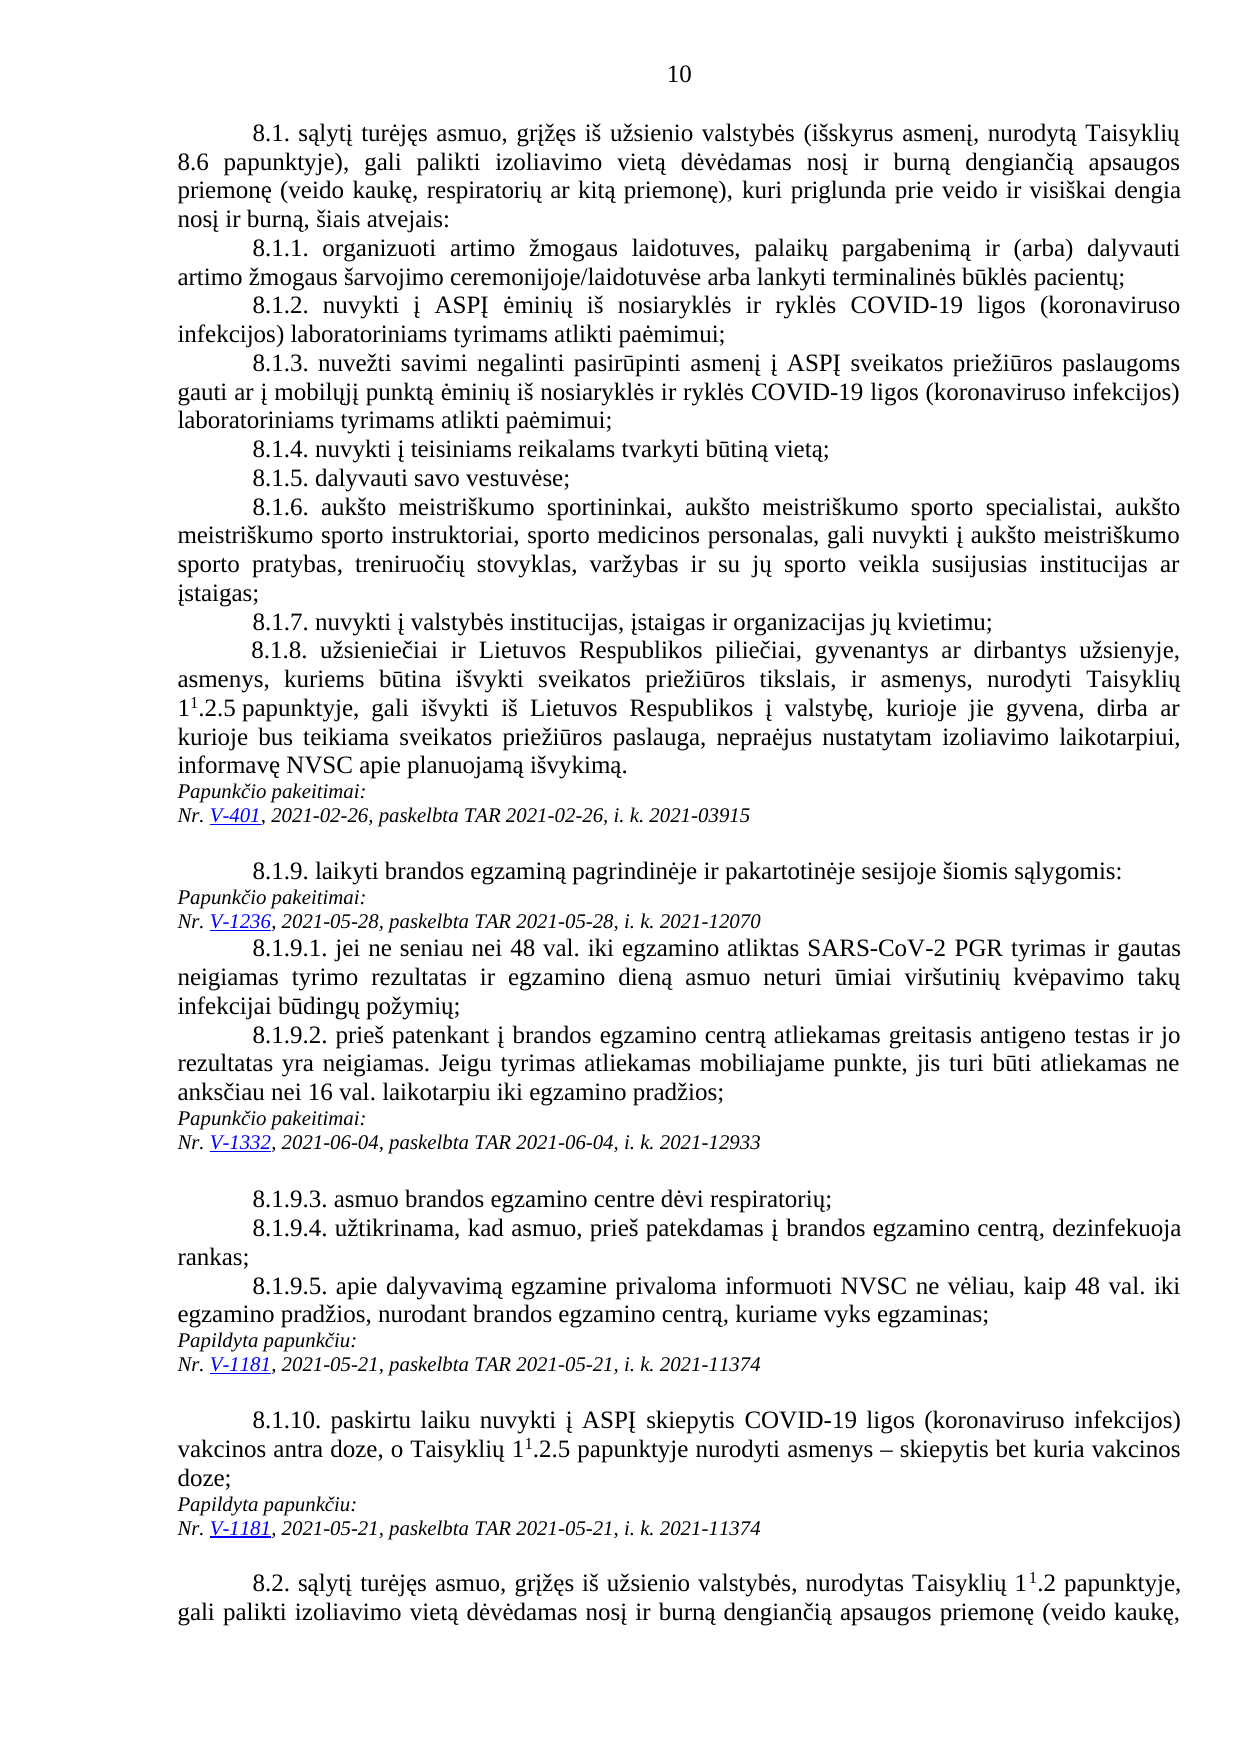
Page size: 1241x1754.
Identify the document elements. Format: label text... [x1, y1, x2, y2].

text 8.1. sąlytį turėjęs asmuo, grįžęs iš užsienio valstybės (išskyrus asmenį, nurodytą Taisyklių 8.6 papunktyje), gali palikti izoliavimo vietą dėvėdamas nosį ir burną dengiančią apsaugos priemonę (veido kaukę, respiratorių ar kitą priemonę), kuri priglunda prie veido ir visiškai dengia nosį ir burną, šiais atvejais: [177, 118, 1181, 233]
text Papunkčio pakeitimai: [177, 779, 1181, 803]
text 8.1.7. nuvykti į valstybės institucijas, įstaigas ir organizacijas jų kvietimu; [177, 607, 1181, 636]
text 8.1.9.2. prieš patenkant į brandos egzamino centrą atliekamas greitasis antigeno testas ir jo rezultatas yra neigiamas. Jeigu tyrimas atliekamas mobiliajame punkte, jis turi būti atliekamas ne anksčiau nei 16 val. laikotarpiu iki egzamino pradžios; [177, 1020, 1181, 1106]
text 8.1.4. nuvykti į teisiniams reikalams tvarkyti būtiną vietą; [177, 434, 1181, 463]
text 8.2. sąlytį turėjęs asmuo, grįžęs iš užsienio valstybės, nurodytas Taisyklių 11.2 papunktyje, gali palikti izoliavimo vietą dėvėdamas nosį ir burną dengiančią apsaugos priemonę (veido kaukę, [177, 1568, 1181, 1626]
text Nr. V-1236, 2021-05-28, paskelbta TAR 2021-05-28, i. k. 2021-12070 [177, 909, 1181, 933]
text Nr. V-401, 2021-02-26, paskelbta TAR 2021-02-26, i. k. 2021-03915 [177, 803, 1181, 827]
text 8.1.9. laikyti brandos egzaminą pagrindinėje ir pakartotinėje sesijoje šiomis sąlygomis: [177, 856, 1181, 885]
text 8.1.9.3. asmuo brandos egzamino centre dėvi respiratorių; [177, 1183, 1181, 1213]
text 8.1.9.4. užtikrinama, kad asmuo, prieš patekdamas į brandos egzamino centrą, dezinfekuoja rankas; [177, 1213, 1181, 1271]
text 8.1.2. nuvykti į ASPĮ ėminių iš nosiaryklės ir ryklės COVID-19 ligos (koronaviruso infekcijos) laboratoriniams tyrimams atlikti paėmimui; [177, 291, 1181, 348]
text Papunkčio pakeitimai: [177, 1106, 1181, 1130]
text Papildyta papunkčiu: [177, 1328, 1181, 1352]
text 8.1.9.1. jei ne seniau nei 48 val. iki egzamino atliktas SARS-CoV-2 PGR tyrimas ir gautas neigiamas tyrimo rezultatas ir egzamino dieną asmuo neturi ūmiai viršutinių kvėpavimo takų infekcijai būdingų požymių; [177, 933, 1181, 1020]
text 8.1.1. organizuoti artimo žmogaus laidotuves, palaikų pargabenimą ir (arba) dalyvauti artimo žmogaus šarvojimo ceremonijoje/laidotuvėse arba lankyti terminalinės būklės pacientų; [177, 233, 1181, 291]
text Papunkčio pakeitimai: [177, 885, 1181, 909]
text Nr. V-1181, 2021-05-21, paskelbta TAR 2021-05-21, i. k. 2021-11374 [177, 1352, 1181, 1376]
text 8.1.9.5. apie dalyvavimą egzamine privaloma informuoti NVSC ne vėliau, kaip 48 val. iki egzamino pradžios, nurodant brandos egzamino centrą, kuriame vyks egzaminas; [177, 1271, 1181, 1328]
text 8.1.8. užsieniečiai ir Lietuvos Respublikos piliečiai, gyvenantys ar dirbantys užsienyje, asmenys, kuriems būtina išvykti sveikatos priežiūros tikslais, ir asmenys, nurodyti Taisyklių 11.2.5 papunktyje, gali išvykti iš Lietuvos Respublikos į valstybę, kurioje jie gyvena, dirba ar kurioje bus teikiama sveikatos priežiūros paslauga, nepraėjus nustatytam izoliavimo laikotarpiui, informavę NVSC apie planuojamą išvykimą. [177, 636, 1181, 779]
text Nr. V-1332, 2021-06-04, paskelbta TAR 2021-06-04, i. k. 2021-12933 [177, 1130, 1181, 1154]
text 8.1.3. nuvežti savimi negalinti pasirūpinti asmenį į ASPĮ sveikatos priežiūros paslaugoms gauti ar į mobilųjį punktą ėminių iš nosiaryklės ir ryklės COVID-19 ligos (koronaviruso infekcijos) laboratoriniams tyrimams atlikti paėmimui; [177, 348, 1181, 434]
text 8.1.6. aukšto meistriškumo sportininkai, aukšto meistriškumo sporto specialistai, aukšto meistriškumo sporto instruktoriai, sporto medicinos personalas, gali nuvykti į aukšto meistriškumo sporto pratybas, treniruočių stovyklas, varžybas ir su jų sporto veikla susijusias institucijas ar įstaigas; [177, 492, 1181, 607]
text 8.1.10. paskirtu laiku nuvykti į ASPĮ skiepytis COVID-19 ligos (koronaviruso infekcijos) vakcinos antra doze, o Taisyklių 11.2.5 papunktyje nurodyti asmenys – skiepytis bet kuria vakcinos doze; [177, 1405, 1181, 1491]
text Papildyta papunkčiu: [177, 1491, 1181, 1516]
text 8.1.5. dalyvauti savo vestuvėse; [177, 463, 1181, 492]
text Nr. V-1181, 2021-05-21, paskelbta TAR 2021-05-21, i. k. 2021-11374 [177, 1516, 1181, 1539]
